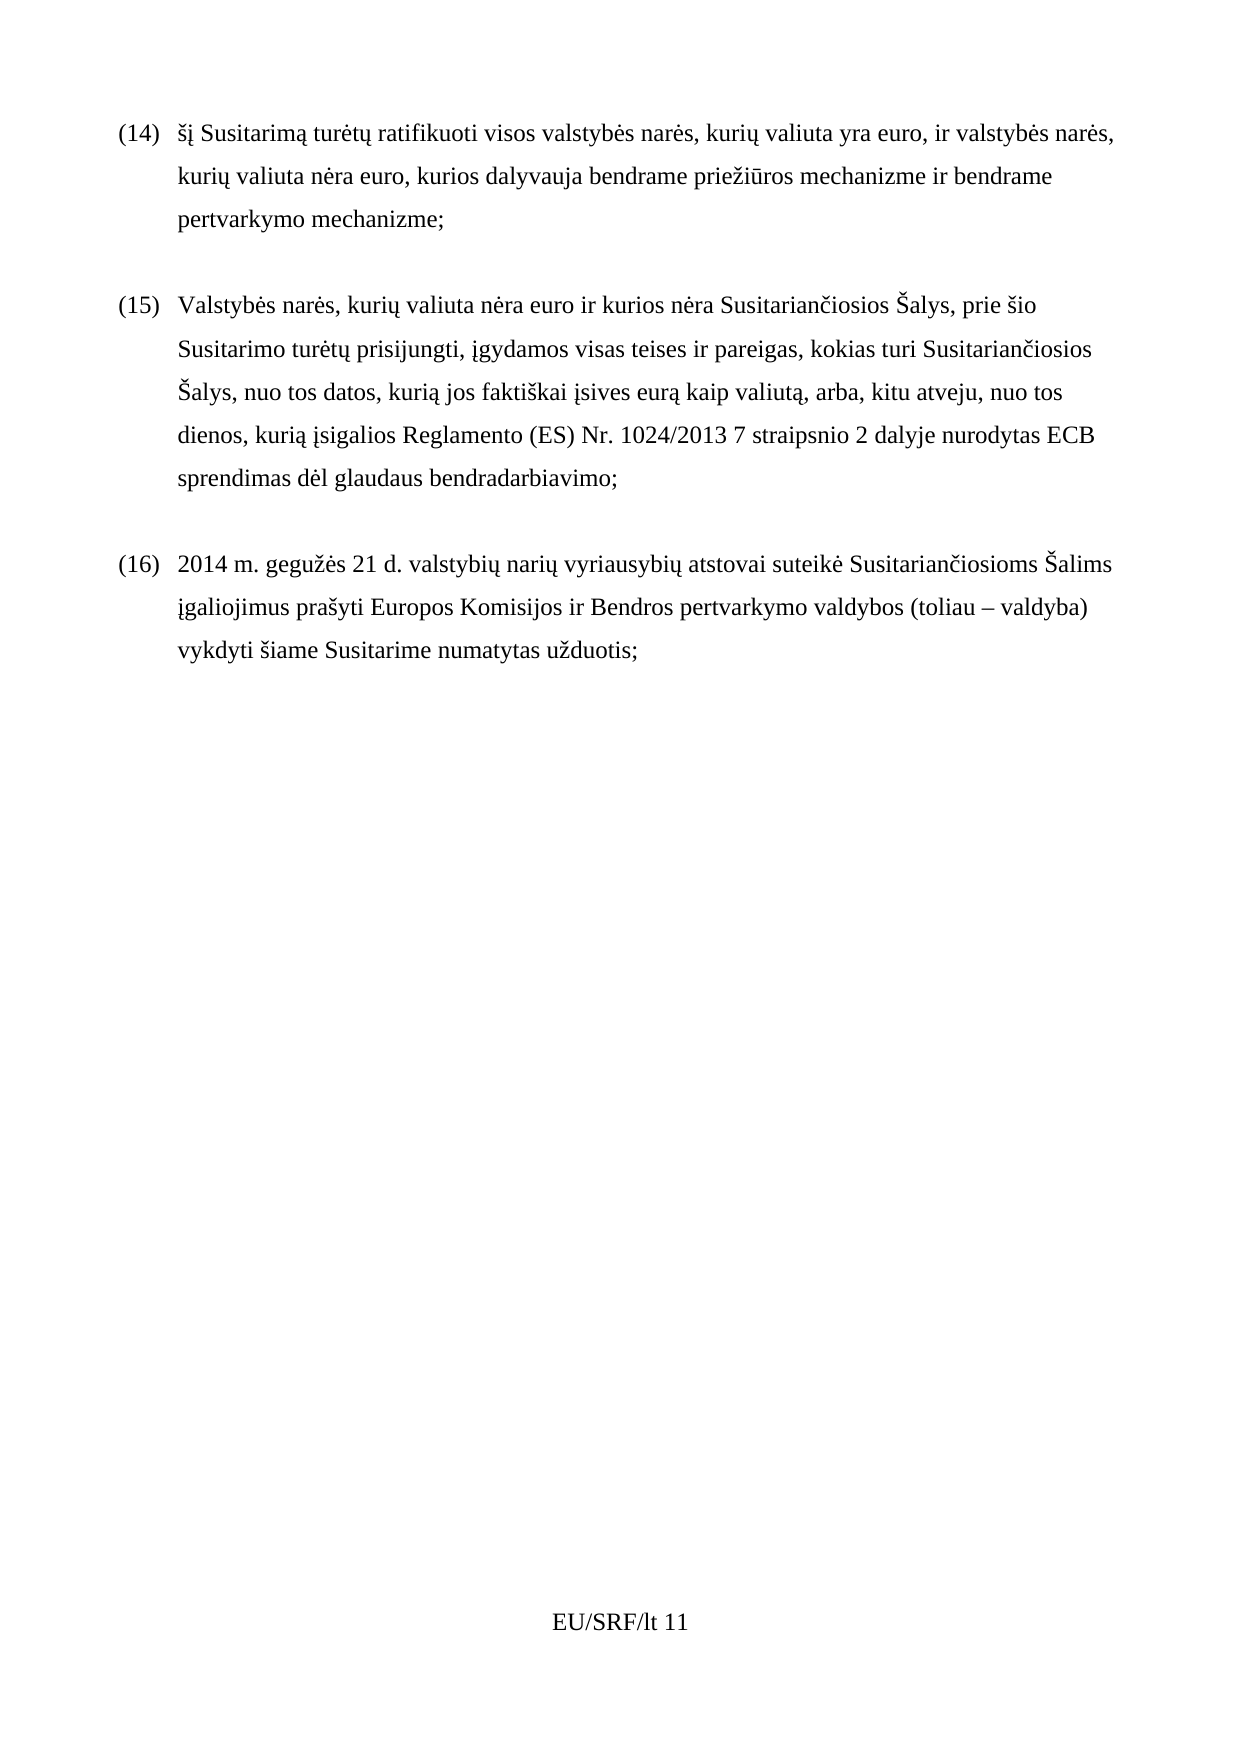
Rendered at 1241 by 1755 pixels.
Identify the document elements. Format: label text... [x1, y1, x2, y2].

text (15) Valstybės narės, kurių valiuta nėra euro ir kurios nėra Susitariančiosios Šalys, prie šio Susitarimo turėtų prisijungti, įgydamos visas teises ir pareigas, kokias turi Susitariančiosios Šalys, nuo tos datos, kurią jos faktiškai įsives eurą kaip valiutą, arba, kitu atveju, nuo tos dienos, kurią įsigalios Reglamento (ES) Nr. 1024/2013 7 straipsnio 2 dalyje nurodytas ECB sprendimas dėl glaudaus bendradarbiavimo; [118, 291, 1122, 492]
text (14) šį Susitarimą turėtų ratifikuoti visos valstybės narės, kurių valiuta yra euro, ir valstybės narės, kurių valiuta nėra euro, kurios dalyvauja bendrame priežiūros mechanizme ir bendrame pertvarkymo mechanizme; [118, 118, 1122, 233]
text (16) 2014 m. gegužės 21 d. valstybių narių vyriausybių atstovai suteikė Susitariančiosioms Šalims įgaliojimus prašyti Europos Komisijos ir Bendros pertvarkymo valdybos (toliau – valdyba) vykdyti šiame Susitarime numatytas užduotis; [118, 549, 1122, 664]
